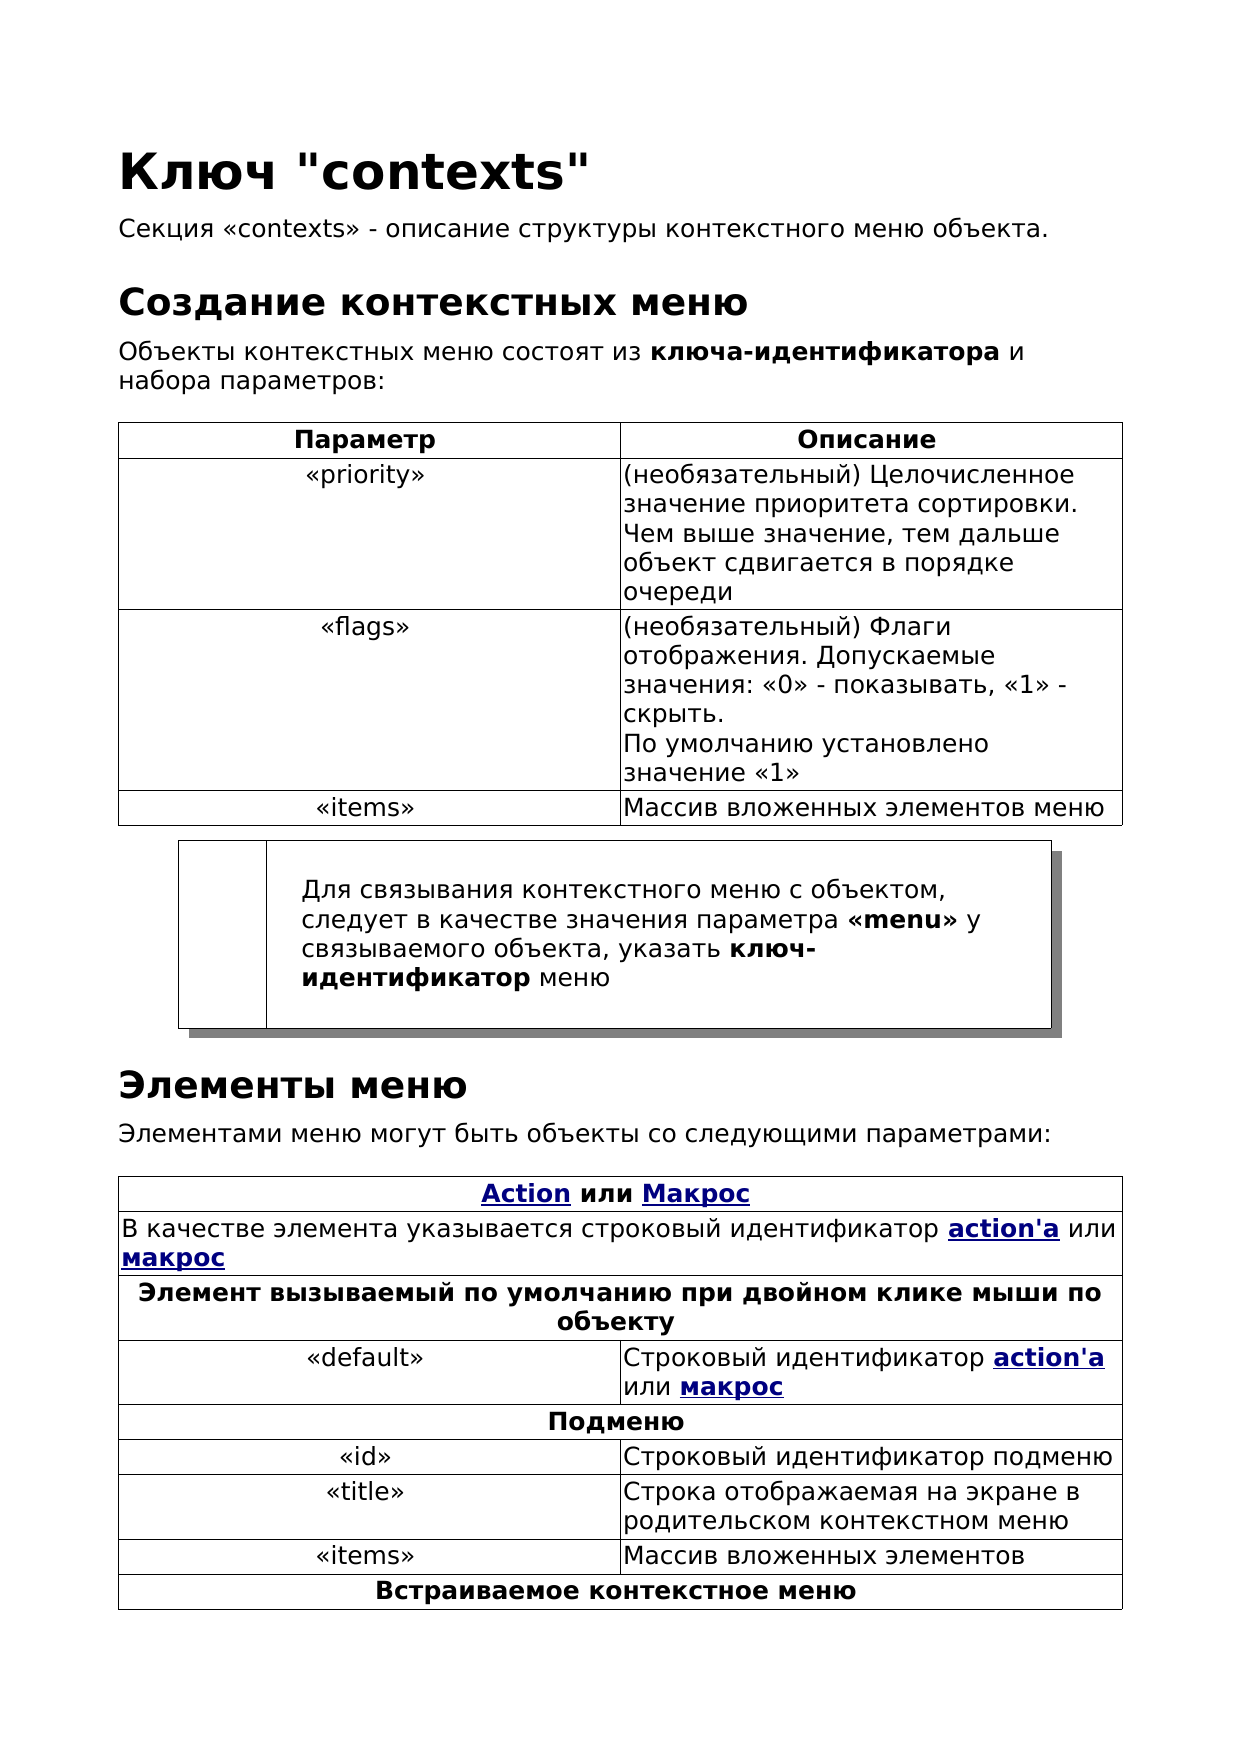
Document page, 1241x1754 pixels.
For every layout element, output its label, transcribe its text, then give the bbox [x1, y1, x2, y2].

table_cell Массив вложенных элементов [621, 1540, 1122, 1573]
table_cell В качестве элемента указывается строковый идентификатор action'а или макрос [119, 1212, 1122, 1275]
table_header [179, 841, 266, 1028]
table_cell (необязательный) Целочисленное значение приоритета сортировки. Чем выше значение, тем дальше объект сдвигается в порядке очереди [621, 459, 1122, 609]
table_cell «priority» [119, 459, 620, 609]
table_cell Строка отображаемая на экране в родительском контекстном меню [621, 1475, 1122, 1538]
table_cell «id» [119, 1440, 620, 1474]
table_cell Строковый идентификатор подменю [621, 1440, 1122, 1474]
table_cell (необязательный) Флаги отображения. Допускаемые значения: «0» - показывать, «1» - скрыть. По умолчанию установлено значение «1» [621, 610, 1122, 790]
table_header Параметр [119, 423, 620, 457]
table_cell Элемент вызываемый по умолчанию при двойном клике мыши по объекту [119, 1276, 1122, 1340]
table_cell Массив вложенных элементов меню [621, 791, 1122, 825]
table_cell «items» [119, 1540, 620, 1573]
table_header Описание [621, 423, 1122, 457]
text Объекты контекстных меню состоят из ключа-идентификатора и набора параметров: [118, 337, 1122, 395]
text Элементами меню могут быть объекты со следующими параметрами: [118, 1119, 1122, 1149]
subtitle Ключ "contexts" [118, 143, 1122, 201]
text Секция «contexts» - описание структуры контекстного меню объекта. [118, 214, 1122, 243]
table_header Для связывания контекстного меню с объектом, следует в качестве значения параметра «menu» у связываемого объекта, указать ключ-идентификатор меню [267, 841, 1051, 1028]
table_cell Встраиваемое контекстное меню [119, 1575, 1122, 1609]
table_header Action или Макрос [119, 1177, 1122, 1211]
table_cell «flags» [119, 610, 620, 790]
table_cell «items» [119, 791, 620, 825]
table_cell Строковый идентификатор action'а или макрос [621, 1341, 1122, 1404]
subtitle Создание контекстных меню [118, 281, 1122, 324]
subtitle Элементы меню [118, 1063, 1122, 1107]
table_cell Подменю [119, 1405, 1122, 1439]
table_cell «title» [119, 1475, 620, 1538]
table_cell «default» [119, 1341, 620, 1404]
